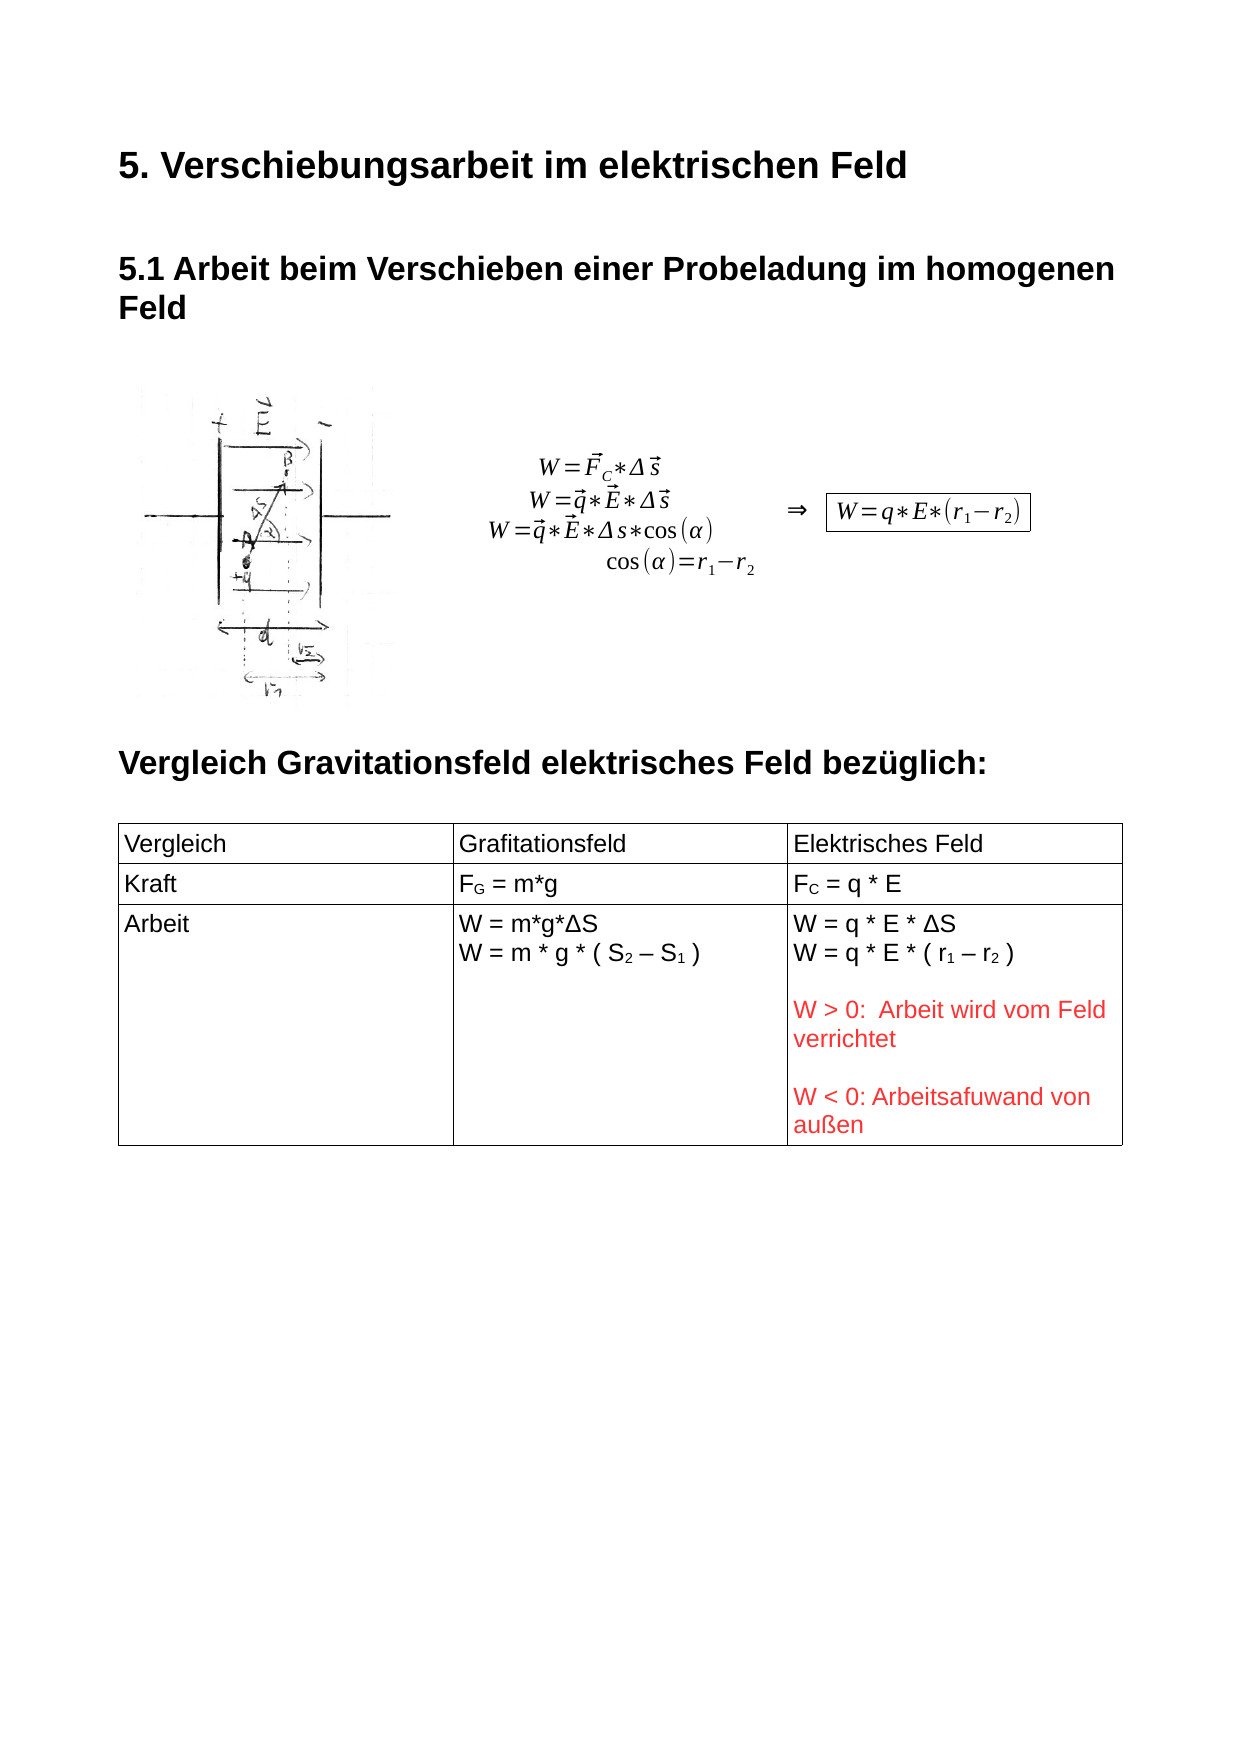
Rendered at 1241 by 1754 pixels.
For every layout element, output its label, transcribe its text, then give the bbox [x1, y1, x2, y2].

table_cell FC = q * E [788, 864, 1122, 903]
table_cell Kraft [119, 864, 453, 903]
table_header Vergleich [119, 824, 453, 863]
table_cell FG = m*g [454, 864, 787, 903]
table_header Grafitationsfeld [454, 824, 787, 863]
table_cell Arbeit [119, 905, 453, 1145]
text [118, 454, 136, 578]
picture [136, 386, 396, 707]
text ⇒ [396, 454, 1122, 578]
table_cell W = q * E * ΔS W = q * E * ( r1 – r2 ) W > 0: Arbeit wird vom Feld verrichtet W < 0: Arbeitsafuwand von außen [788, 905, 1122, 1145]
subtitle Vergleich Gravitationsfeld elektrisches Feld bezüglich: [118, 743, 1122, 782]
subtitle 5. Verschiebungsarbeit im elektrischen Feld [118, 143, 1122, 187]
table_cell W = m*g*ΔS W = m * g * ( S2 – S1 ) [454, 905, 787, 1145]
table_header Elektrisches Feld [788, 824, 1122, 863]
subtitle 5.1 Arbeit beim Verschieben einer Probeladung im homogenen Feld [118, 249, 1122, 326]
